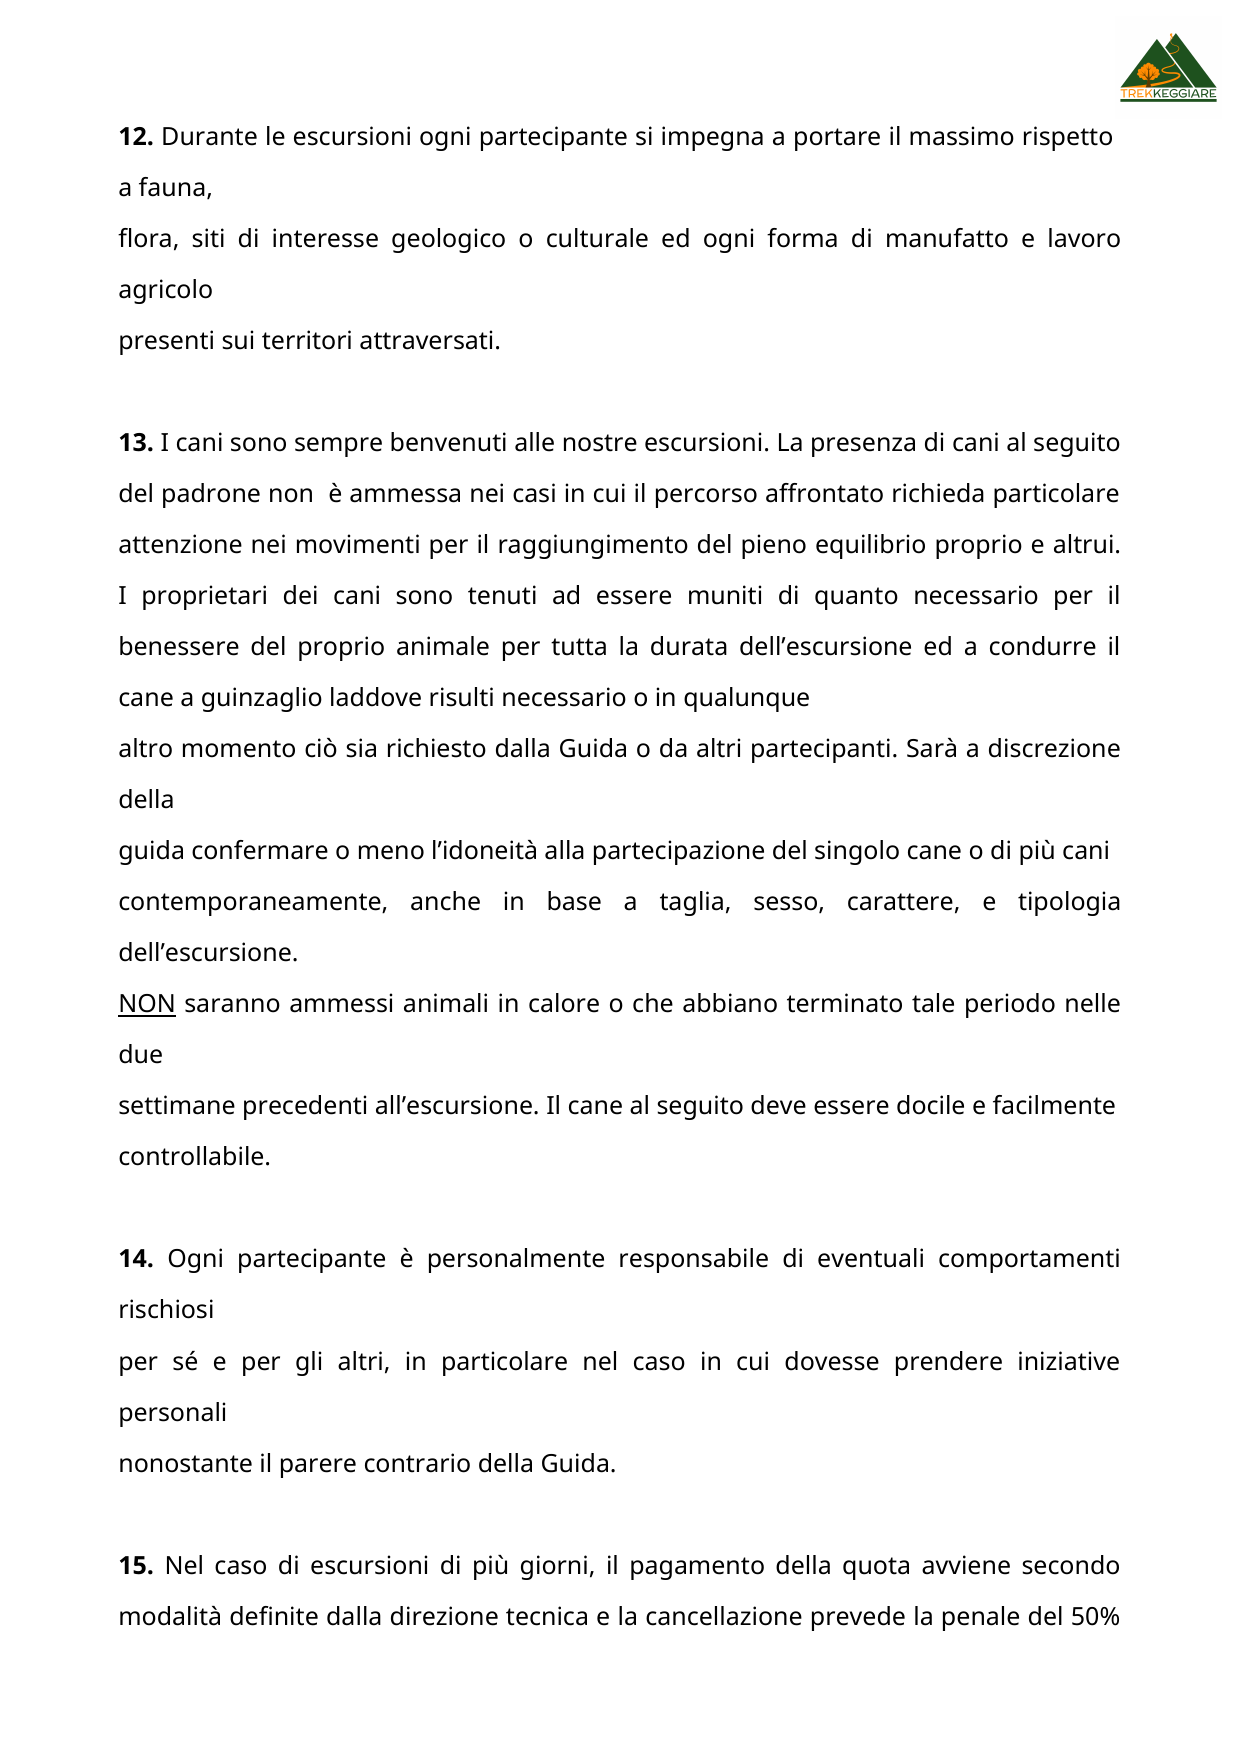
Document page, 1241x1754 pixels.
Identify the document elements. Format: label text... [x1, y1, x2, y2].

text NON saranno ammessi animali in calore o che abbiano terminato tale periodo nelle due [118, 986, 1122, 1071]
text flora, siti di interesse geologico o culturale ed ogni forma di manufatto e lavoro agricolo [118, 220, 1122, 305]
picture [1115, 16, 1222, 119]
text nonostante il parere contrario della Guida. [118, 1445, 1122, 1479]
text 13. I cani sono sempre benvenuti alle nostre escursioni. La presenza di cani al seguito del padrone non è ammessa nei casi in cui il percorso affrontato richieda particolare attenzione nei movimenti per il raggiungimento del pieno equilibrio proprio e altrui. I proprietari dei cani sono tenuti ad essere muniti di quanto necessario per il benessere del proprio animale per tutta la durata dell’escursione ed a condurre il cane a guinzaglio laddove risulti necessario o in qualunque [118, 424, 1122, 714]
text guida confermare o meno l’idoneità alla partecipazione del singolo cane o di più cani [118, 833, 1122, 867]
text contemporaneamente, anche in base a taglia, sesso, carattere, e tipologia dell’escursione. [118, 884, 1122, 969]
text per sé e per gli altri, in particolare nel caso in cui dovesse prendere iniziative personali [118, 1343, 1122, 1428]
text altro momento ciò sia richiesto dalla Guida o da altri partecipanti. Sarà a discrezione della [118, 731, 1122, 816]
text 14. Ogni partecipante è personalmente responsabile di eventuali comportamenti rischiosi [118, 1241, 1122, 1326]
text controllabile. [118, 1139, 1122, 1173]
text settimane precedenti all’escursione. Il cane al seguito deve essere docile e facilmente [118, 1088, 1122, 1122]
text 12. Durante le escursioni ogni partecipante si impegna a portare il massimo rispetto a fauna, [118, 118, 1122, 203]
text 15. Nel caso di escursioni di più giorni, il pagamento della quota avviene secondo modalità definite dalla direzione tecnica e la cancellazione prevede la penale del 50% [118, 1547, 1122, 1632]
text presenti sui territori attraversati. [118, 322, 1122, 356]
